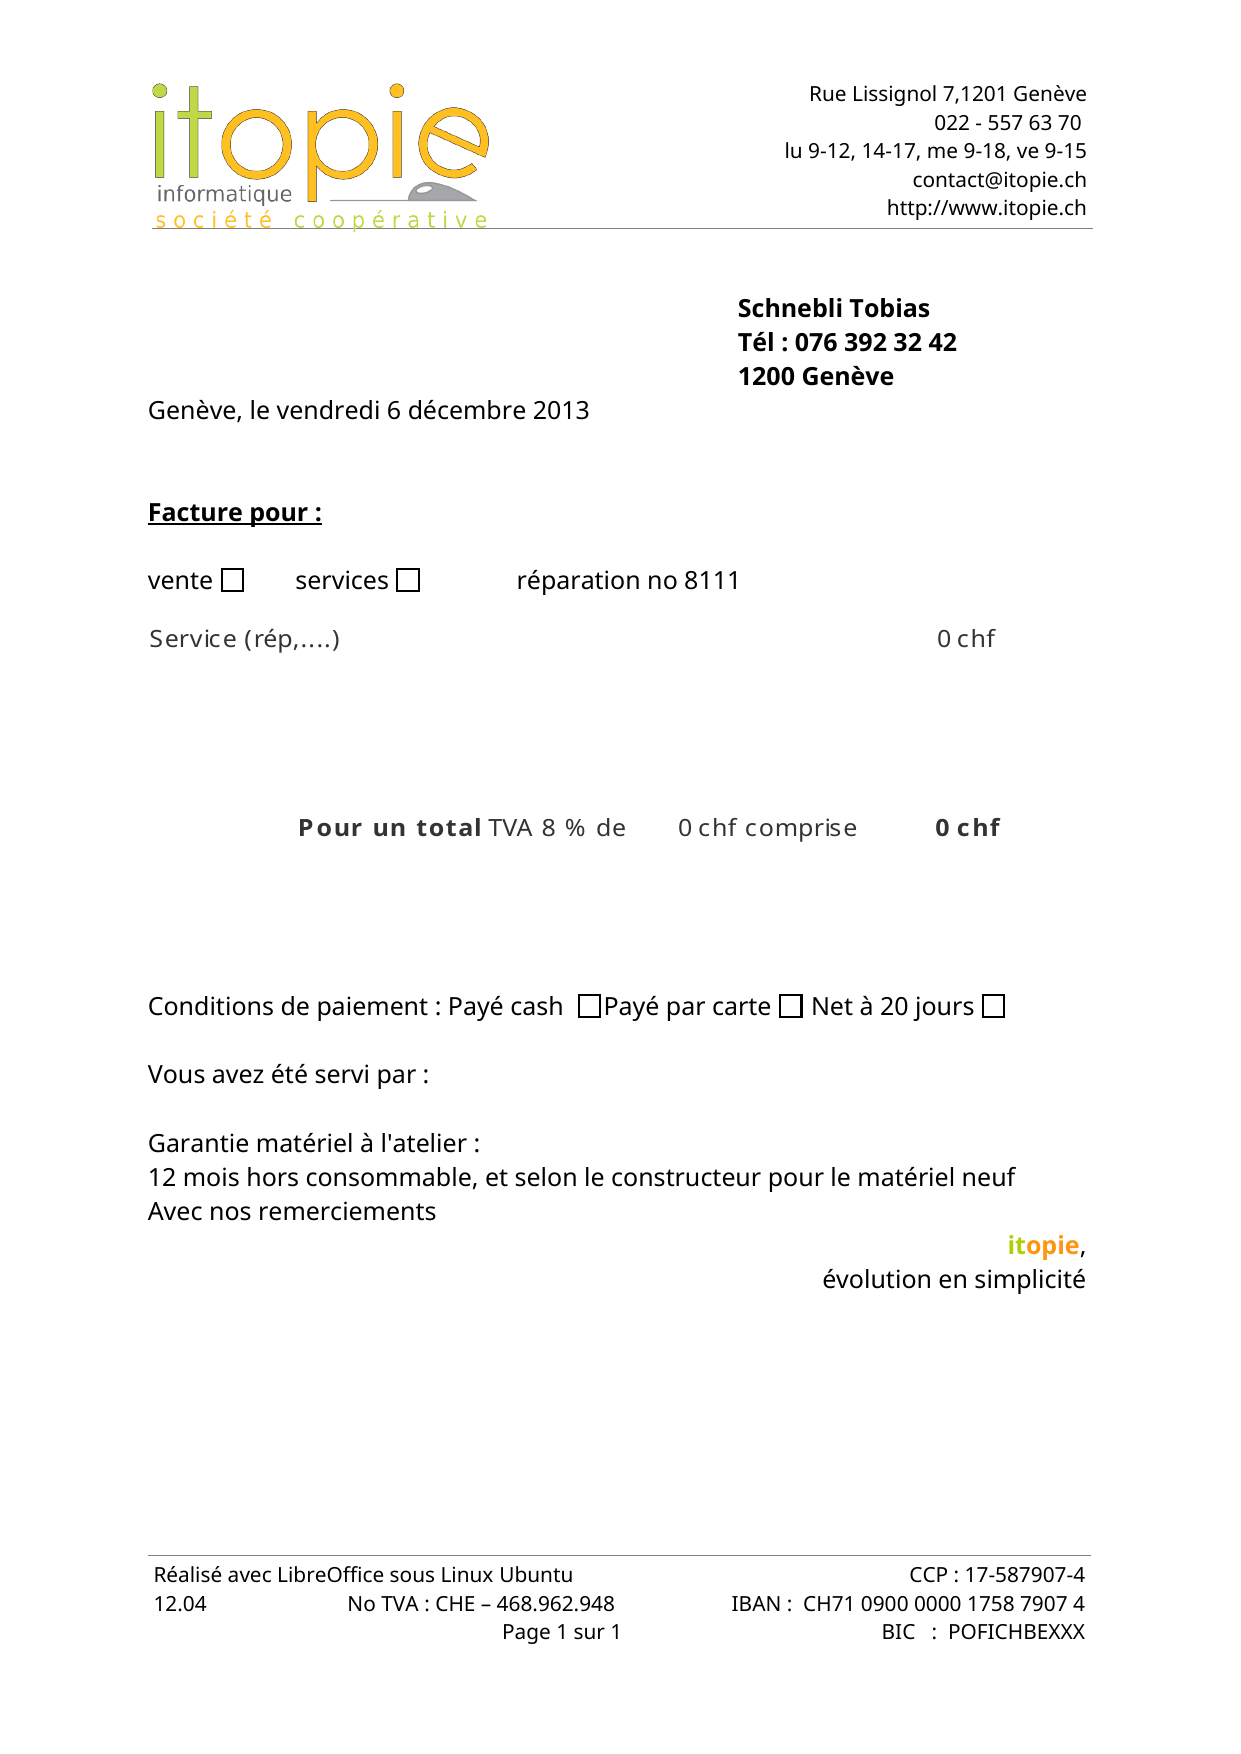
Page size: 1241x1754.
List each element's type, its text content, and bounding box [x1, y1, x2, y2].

text 12 mois hors consommable, et selon le constructeur pour le matériel neuf [148, 1159, 1093, 1193]
text Tél : 076 392 32 42 [148, 324, 1093, 358]
text Vous avez été servi par : [148, 1057, 1093, 1091]
text itopie, [148, 1227, 1093, 1262]
text vente services réparation no 8111 [148, 563, 1093, 597]
text Avec nos remerciements [148, 1193, 1093, 1227]
text Conditions de paiement : Payé cash Payé par carte Net à 20 jours [148, 989, 1093, 1023]
text Schnebli Tobias [148, 290, 1093, 324]
picture [138, 72, 500, 244]
text Garantie matériel à l'atelier : [148, 1125, 1093, 1159]
text évolution en simplicité [148, 1262, 1093, 1296]
text Genève, le vendredi 6 décembre 2013 [148, 392, 1093, 427]
text Facture pour : [148, 495, 1093, 529]
text 1200 Genève [148, 358, 1093, 392]
